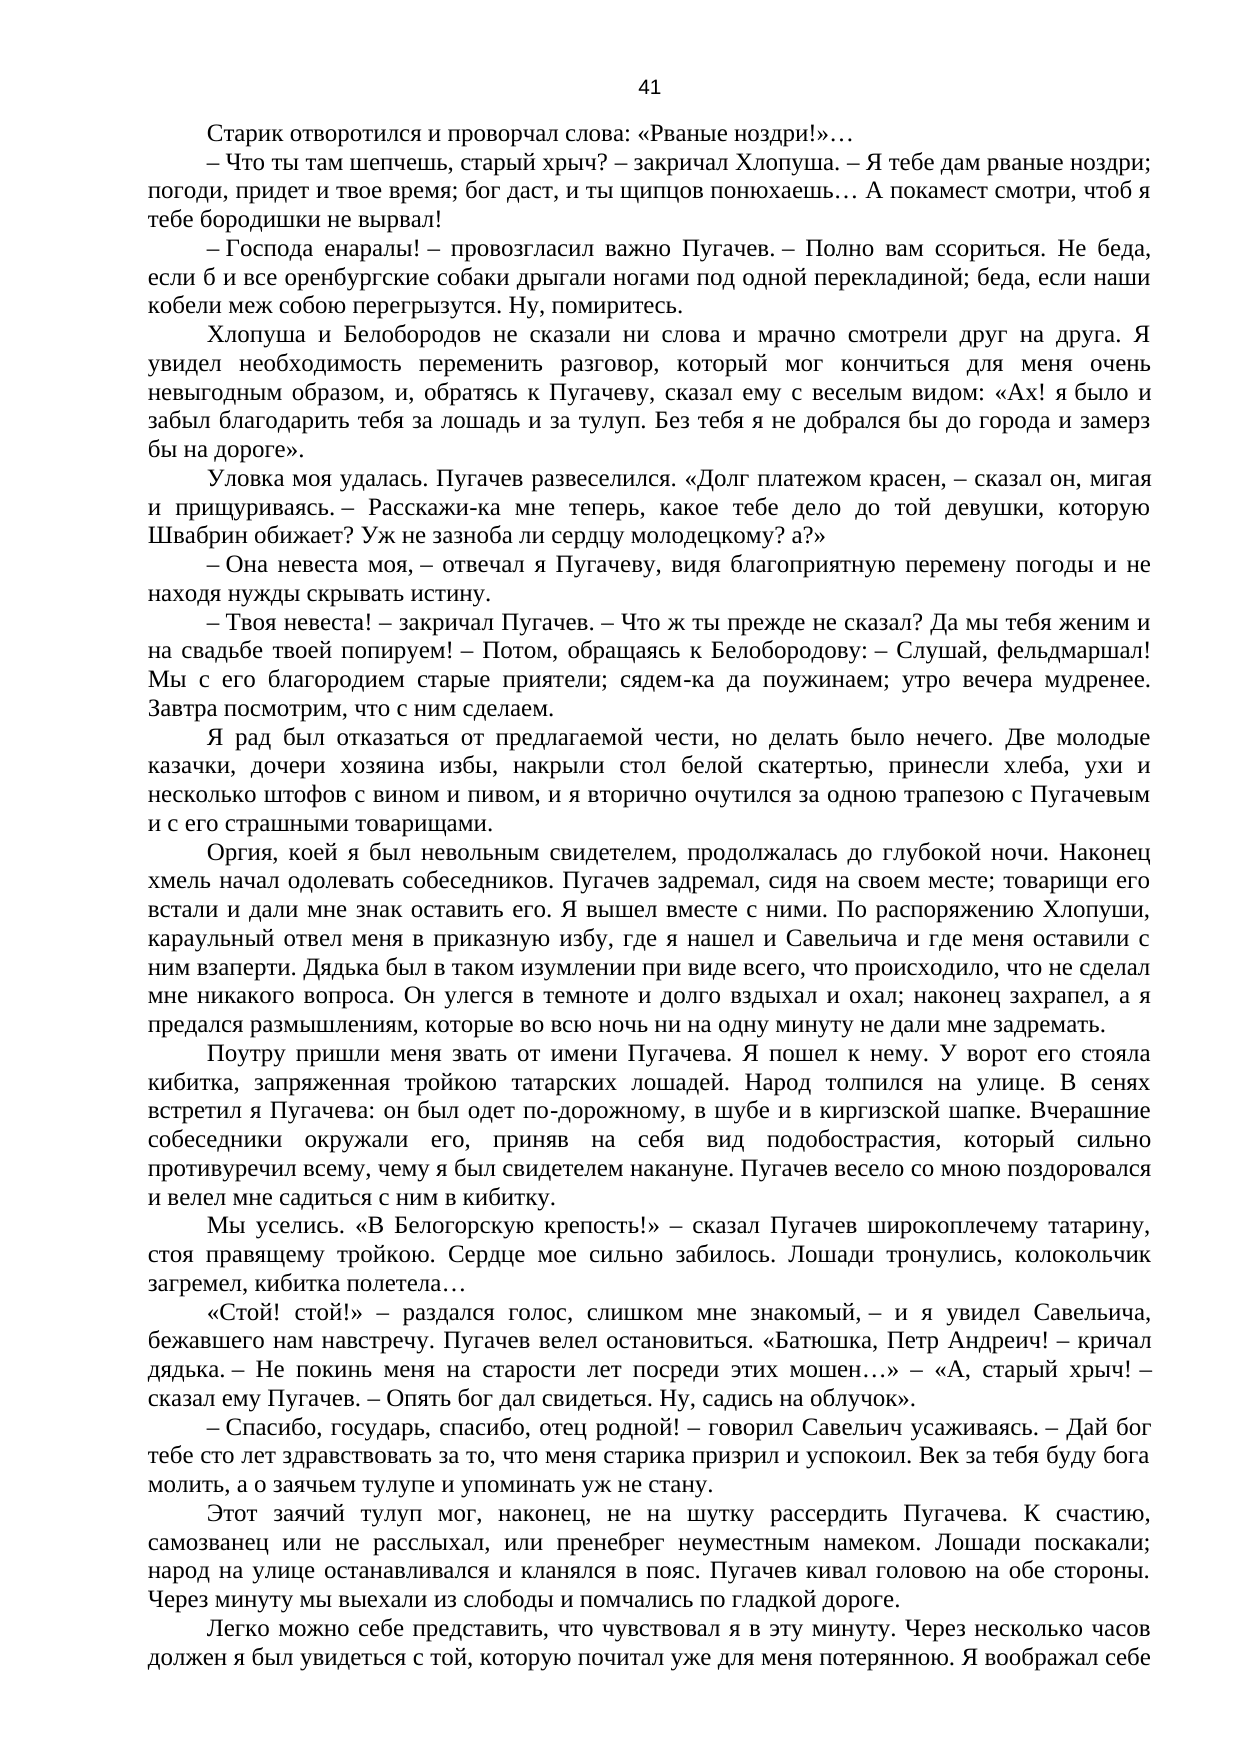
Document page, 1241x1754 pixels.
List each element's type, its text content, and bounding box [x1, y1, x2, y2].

text Легко можно себе представить, что чувствовал я в эту минуту. Через несколько часов должен я был увидеться с той, которую почитал уже для меня потерянною. Я воображал себе [148, 1613, 1152, 1671]
text Поутру пришли меня звать от имени Пугачева. Я пошел к нему. У ворот его стояла кибитка, запряженная тройкою татарских лошадей. Народ толпился на улице. В сенях встретил я Пугачева: он был одет по‑дорожному, в шубе и в киргизской шапке. Вчерашние собеседники окружали его, приняв на себя вид подобострастия, который сильно противуречил всему, чему я был свидетелем накануне. Пугачев весело со мною поздоровался и велел мне садиться с ним в кибитку. [148, 1038, 1152, 1211]
text Этот заячий тулуп мог, наконец, не на шутку рассердить Пугачева. К счастию, самозванец или не расслыхал, или пренебрег неуместным намеком. Лошади поскакали; народ на улице останавливался и кланялся в пояс. Пугачев кивал головою на обе стороны. Через минуту мы выехали из слободы и помчались по гладкой дороге. [148, 1498, 1152, 1613]
text Оргия, коей я был невольным свидетелем, продолжалась до глубокой ночи. Наконец хмель начал одолевать собеседников. Пугачев задремал, сидя на своем месте; товарищи его встали и дали мне знак оставить его. Я вышел вместе с ними. По распоряжению Хлопуши, караульный отвел меня в приказную избу, где я нашел и Савельича и где меня оставили с ним взаперти. Дядька был в таком изумлении при виде всего, что происходило, что не сделал мне никакого вопроса. Он улегся в темноте и долго вздыхал и охал; наконец захрапел, а я предался размышлениям, которые во всю ночь ни на одну минуту не дали мне задремать. [148, 837, 1152, 1038]
text – Что ты там шепчешь, старый хрыч? – закричал Хлопуша. – Я тебе дам рваные ноздри; погоди, придет и твое время; бог даст, и ты щипцов понюхаешь… А покамест смотри, чтоб я тебе бородишки не вырвал! [148, 147, 1152, 233]
text «Стой! стой!» – раздался голос, слишком мне знакомый, – и я увидел Савельича, бежавшего нам навстречу. Пугачев велел остановиться. «Батюшка, Петр Андреич! – кричал дядька. – Не покинь меня на старости лет посреди этих мошен…» – «А, старый хрыч! – сказал ему Пугачев. – Опять бог дал свидеться. Ну, садись на облучок». [148, 1297, 1152, 1412]
text – Твоя невеста! – закричал Пугачев. – Что ж ты прежде не сказал? Да мы тебя женим и на свадьбе твоей попируем! – Потом, обращаясь к Белобородову: – Слушай, фельдмаршал! Мы с его благородием старые приятели; сядем‑ка да поужинаем; утро вечера мудренее. Завтра посмотрим, что с ним сделаем. [148, 607, 1152, 722]
text Старик отворотился и проворчал слова: «Рваные ноздри!»… [148, 118, 1152, 147]
text – Спасибо, государь, спасибо, отец родной! – говорил Савельич усаживаясь. – Дай бог тебе сто лет здравствовать за то, что меня старика призрил и успокоил. Век за тебя буду бога молить, а о заячьем тулупе и упоминать уж не стану. [148, 1412, 1152, 1498]
text – Господа енаралы! – провозгласил важно Пугачев. – Полно вам ссориться. Не беда, если б и все оренбургские собаки дрыгали ногами под одной перекладиной; беда, если наши кобели меж собою перегрызутся. Ну, помиритесь. [148, 233, 1152, 319]
text Мы уселись. «В Белогорскую крепость!» – сказал Пугачев широкоплечему татарину, стоя правящему тройкою. Сердце мое сильно забилось. Лошади тронулись, колокольчик загремел, кибитка полетела… [148, 1211, 1152, 1297]
text Уловка моя удалась. Пугачев развеселился. «Долг платежом красен, – сказал он, мигая и прищуриваясь. – Расскажи‑ка мне теперь, какое тебе дело до той девушки, которую Швабрин обижает? Уж не зазноба ли сердцу молодецкому? а?» [148, 463, 1152, 549]
text Я рад был отказаться от предлагаемой чести, но делать было нечего. Две молодые казачки, дочери хозяина избы, накрыли стол белой скатертью, принесли хлеба, ухи и несколько штофов с вином и пивом, и я вторично очутился за одною трапезою с Пугачевым и с его страшными товарищами. [148, 722, 1152, 837]
text – Она невеста моя, – отвечал я Пугачеву, видя благоприятную перемену погоды и не находя нужды скрывать истину. [148, 549, 1152, 607]
text Хлопуша и Белобородов не сказали ни слова и мрачно смотрели друг на друга. Я увидел необходимость переменить разговор, который мог кончиться для меня очень невыгодным образом, и, обратясь к Пугачеву, сказал ему с веселым видом: «Ах! я было и забыл благодарить тебя за лошадь и за тулуп. Без тебя я не добрался бы до города и замерз бы на дороге». [148, 319, 1152, 463]
